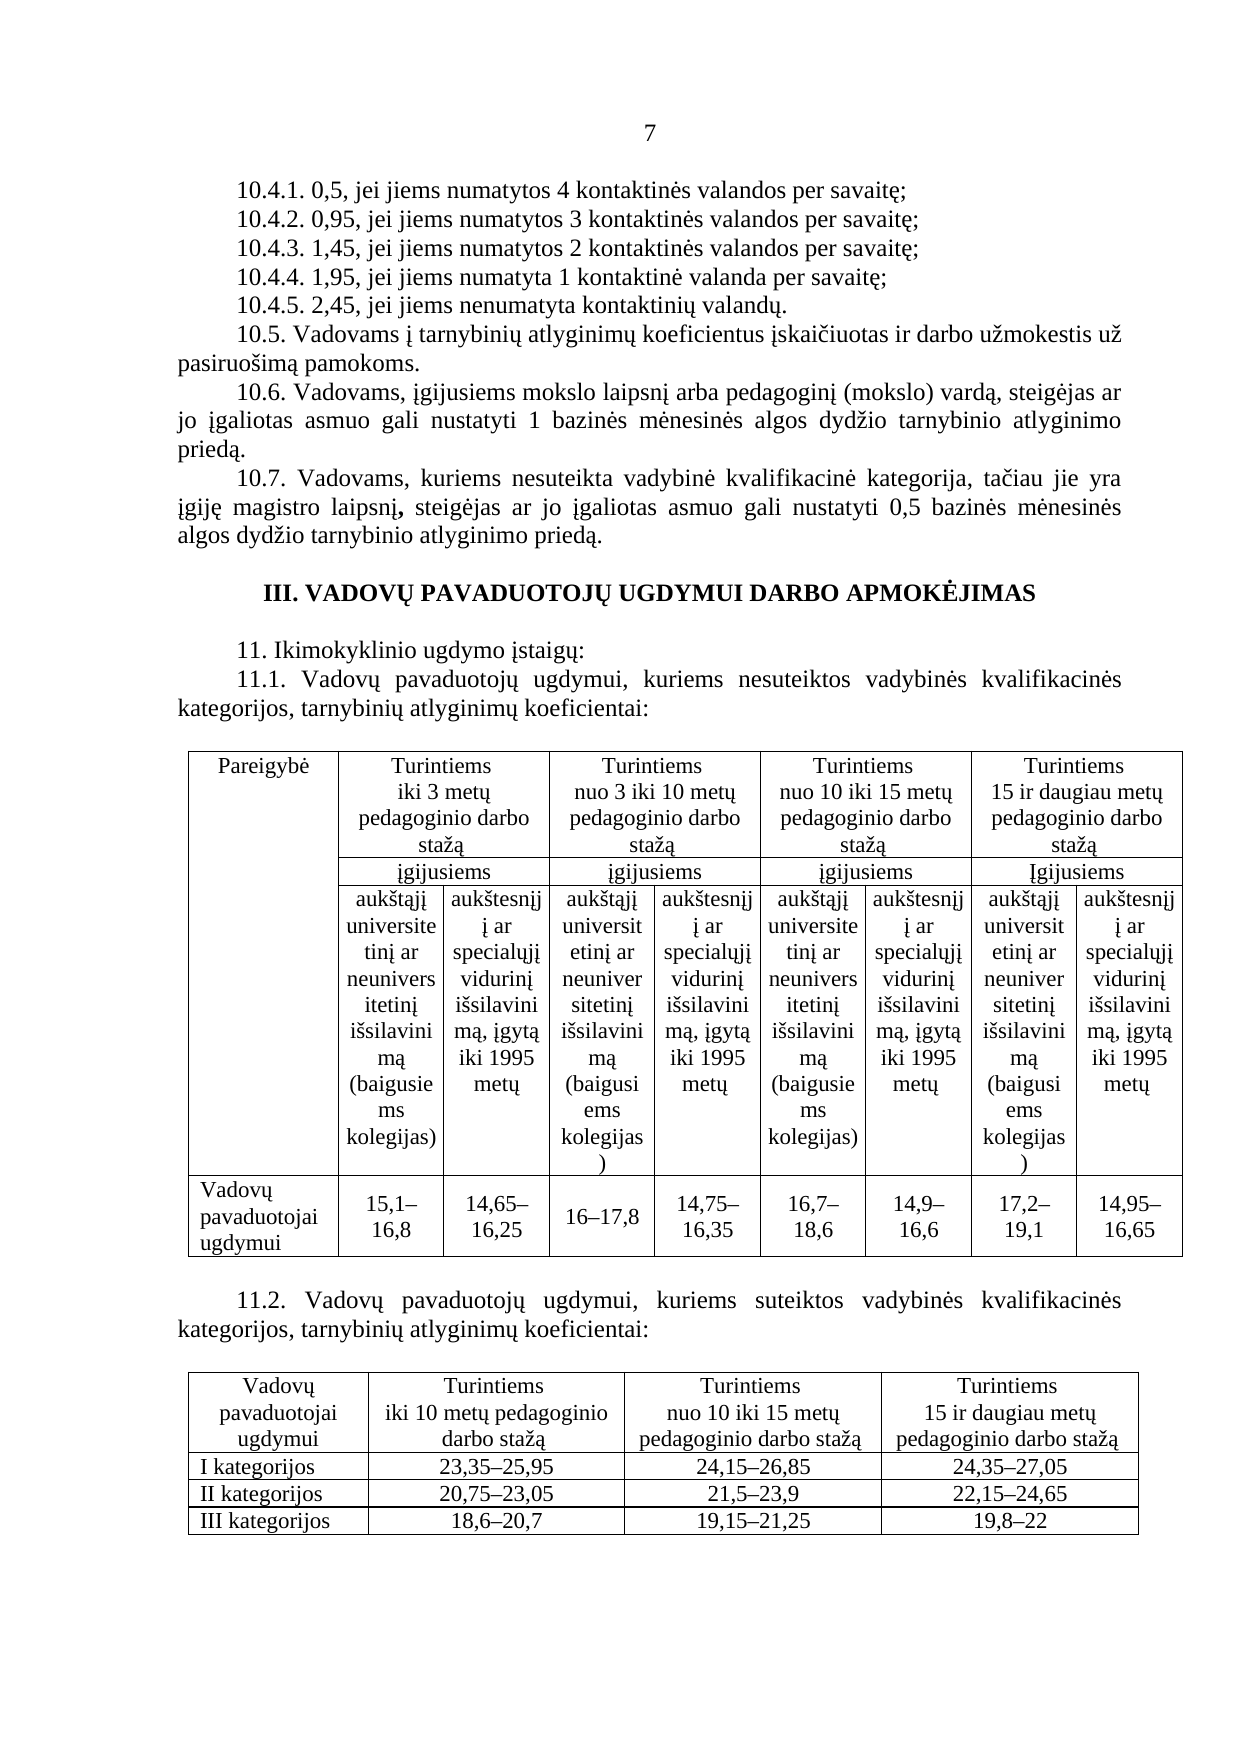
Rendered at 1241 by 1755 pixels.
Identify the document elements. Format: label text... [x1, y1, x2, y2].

table_cell 14,9–16,6 [866, 1176, 971, 1256]
table_cell 24,15–26,85 [625, 1453, 881, 1479]
table_cell įgijusiems [761, 858, 971, 884]
table_header Turintiems 15 ir daugiau metų pedagoginio darbo stažą [882, 1373, 1138, 1452]
table_cell I kategorijos [189, 1453, 368, 1479]
table_cell Vadovų pavaduotojai ugdymui [189, 1176, 338, 1256]
table_header Turintiems iki 10 metų pedagoginio darbo stažą [369, 1373, 624, 1452]
table_cell aukštesnįjį ar specialųjį vidurinį išsilavinimą, įgytą iki 1995 metų [655, 886, 760, 1175]
table_cell 17,2–19,1 [972, 1176, 1076, 1256]
table_header Turintiems 15 ir daugiau metų pedagoginio darbo stažą [972, 752, 1182, 857]
table_cell aukštąjį universitetinį ar neuniversitetinį išsilavinimą (baigusiems kolegijas) [972, 886, 1076, 1175]
text 10.6. Vadovams, įgijusiems mokslo laipsnį arba pedagoginį (mokslo) vardą, steigėjas ar jo įgaliotas asmuo gali nustatyti 1 bazinės mėnesinės algos dydžio tarnybinio atlyginimo priedą. [177, 377, 1122, 463]
text 11.1. Vadovų pavaduotojų ugdymui, kuriems nesuteiktos vadybinės kvalifikacinės kategorijos, tarnybinių atlyginimų koeficientai: [177, 664, 1122, 722]
text 10.4.4. 1,95, jei jiems numatyta 1 kontaktinė valanda per savaitę; [177, 262, 1122, 291]
table_header Vadovų pavaduotojai ugdymui [189, 1373, 368, 1452]
text 11.2. Vadovų pavaduotojų ugdymui, kuriems suteiktos vadybinės kvalifikacinės kategorijos, tarnybinių atlyginimų koeficientai: [177, 1285, 1122, 1343]
table_cell 21,5–23,9 [625, 1480, 881, 1506]
table_cell 19,15–21,25 [625, 1508, 881, 1534]
table_cell 18,6–20,7 [369, 1508, 624, 1534]
table_header Turintiems nuo 3 iki 10 metų pedagoginio darbo stažą [550, 752, 760, 857]
table_header Turintiems nuo 10 iki 15 metų pedagoginio darbo stažą [625, 1373, 881, 1452]
table_cell 23,35–25,95 [369, 1453, 624, 1479]
table_cell Įgijusiems [972, 858, 1182, 884]
table_cell II kategorijos [189, 1480, 368, 1506]
table_cell 24,35–27,05 [882, 1453, 1138, 1479]
table_cell aukštąjį universitetinį ar neuniversitetinį išsilavinimą (baigusiems kolegijas) [550, 886, 654, 1175]
table_cell 16–17,8 [550, 1176, 654, 1256]
text 10.4.3. 1,45, jei jiems numatytos 2 kontaktinės valandos per savaitę; [177, 233, 1122, 262]
text 10.4.5. 2,45, jei jiems nenumatyta kontaktinių valandų. [177, 291, 1122, 319]
text 10.4.2. 0,95, jei jiems numatytos 3 kontaktinės valandos per savaitę; [177, 204, 1122, 233]
table_cell įgijusiems [550, 858, 760, 884]
text 11. Ikimokyklinio ugdymo įstaigų: [177, 636, 1122, 664]
table_cell 14,65–16,25 [444, 1176, 549, 1256]
table_cell 20,75–23,05 [369, 1480, 624, 1506]
table_cell 14,75–16,35 [655, 1176, 760, 1256]
table_cell 15,1–16,8 [339, 1176, 443, 1256]
text III. VADOVŲ PAVADUOTOJŲ UGDYMUI DARBO APMOKĖJIMAS [177, 578, 1122, 607]
text 10.5. Vadovams į tarnybinių atlyginimų koeficientus įskaičiuotas ir darbo užmokestis už pasiruošimą pamokoms. [177, 319, 1122, 377]
table_cell aukštesnįjį ar specialųjį vidurinį išsilavinimą, įgytą iki 1995 metų [444, 886, 549, 1175]
table_cell 16,7–18,6 [761, 1176, 865, 1256]
table_cell III kategorijos [189, 1508, 368, 1534]
table_header Pareigybė [189, 752, 338, 1175]
table_cell 22,15–24,65 [882, 1480, 1138, 1506]
table_cell aukštąjį universitetinį ar neuniversitetinį išsilavinimą (baigusiems kolegijas) [761, 886, 865, 1175]
table_cell 19,8–22 [882, 1508, 1138, 1534]
table_cell įgijusiems [339, 858, 549, 884]
table_cell aukštesnįjį ar specialųjį vidurinį išsilavinimą, įgytą iki 1995 metų [866, 886, 971, 1175]
text 10.4.1. 0,5, jei jiems numatytos 4 kontaktinės valandos per savaitę; [177, 176, 1122, 204]
table_cell aukštesnįjį ar specialųjį vidurinį išsilavinimą, įgytą iki 1995 metų [1077, 886, 1182, 1175]
text 10.7. Vadovams, kuriems nesuteikta vadybinė kvalifikacinė kategorija, tačiau jie yra įgiję magistro laipsnį, steigėjas ar jo įgaliotas asmuo gali nustatyti 0,5 bazinės mėnesinės algos dydžio tarnybinio atlyginimo priedą. [177, 463, 1122, 549]
table_cell 14,95–16,65 [1077, 1176, 1182, 1256]
table_header Turintiems nuo 10 iki 15 metų pedagoginio darbo stažą [761, 752, 971, 857]
table_header Turintiems iki 3 metų pedagoginio darbo stažą [339, 752, 549, 857]
table_cell aukštąjį universitetinį ar neuniversitetinį išsilavinimą (baigusiems kolegijas) [339, 886, 443, 1175]
